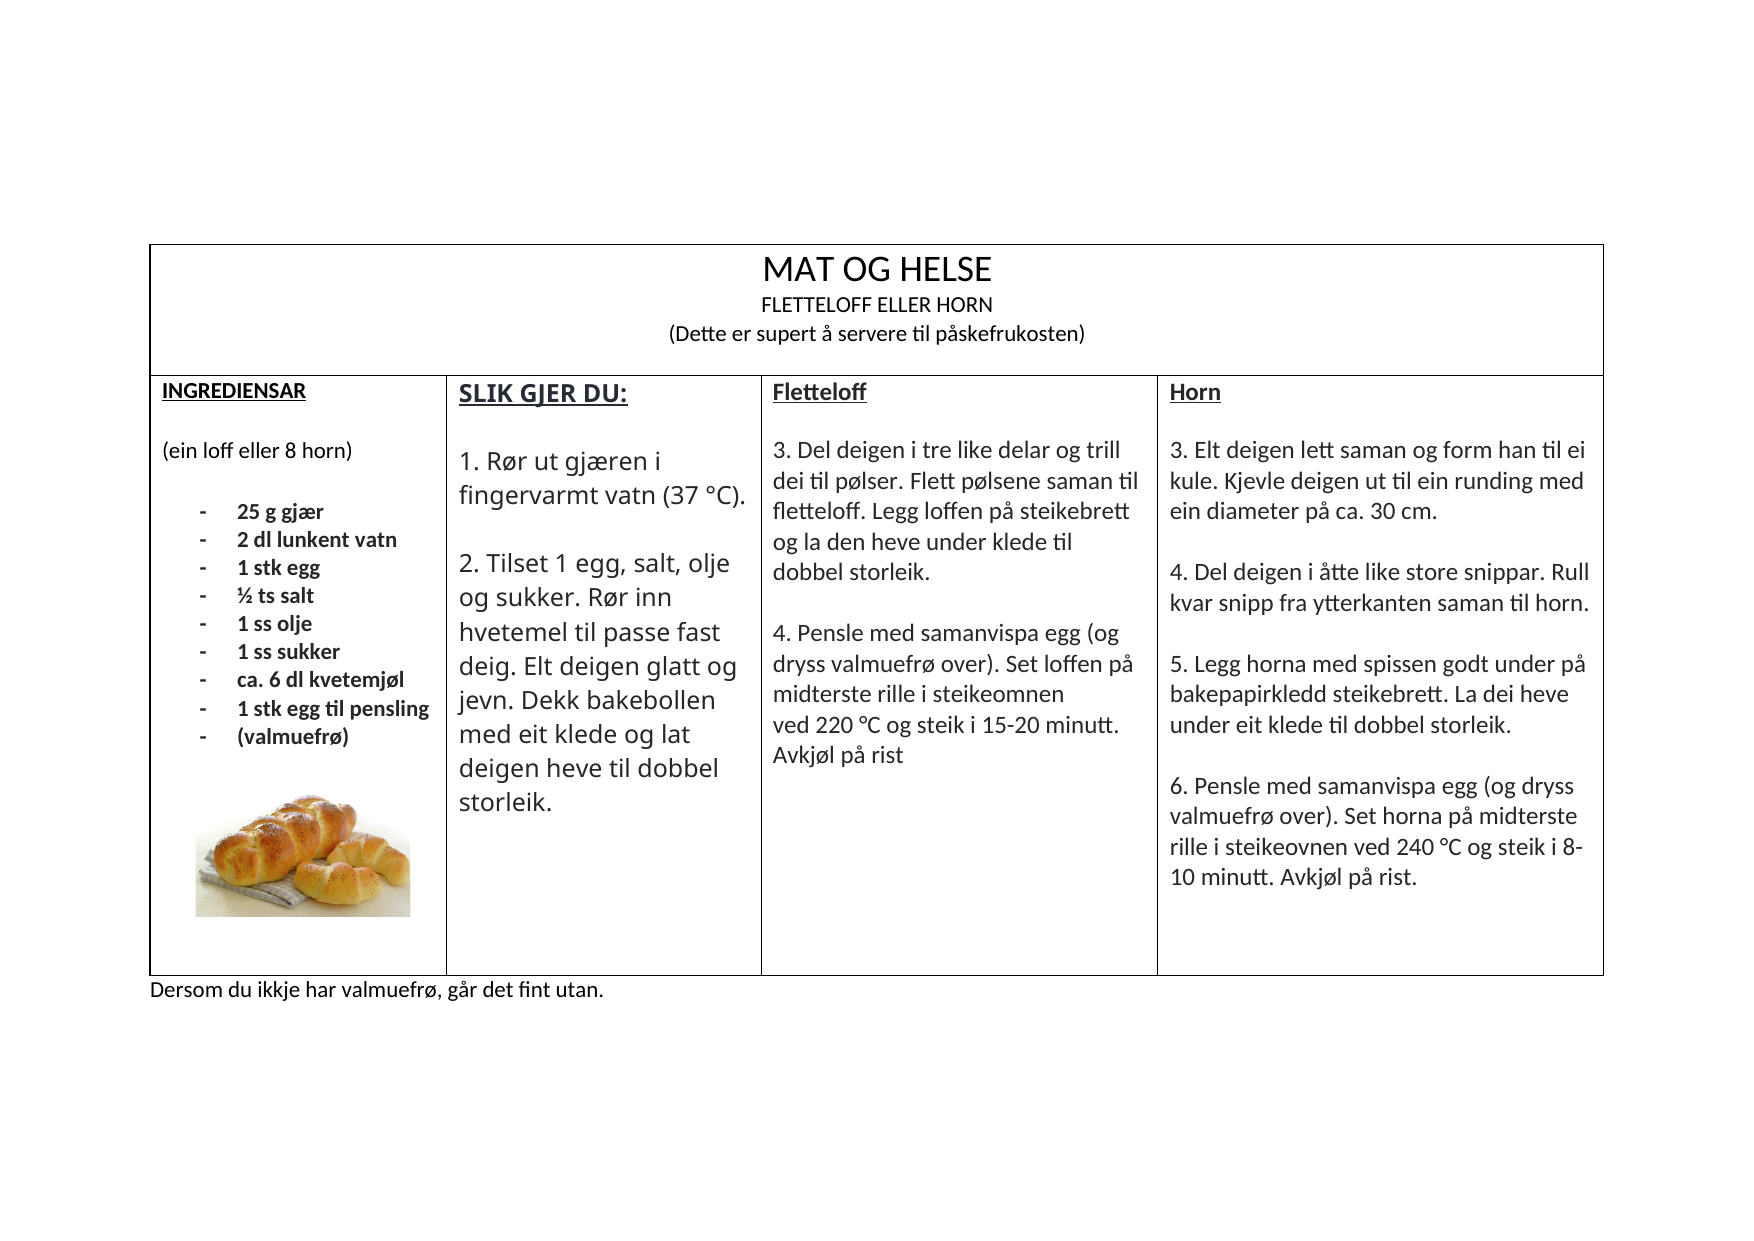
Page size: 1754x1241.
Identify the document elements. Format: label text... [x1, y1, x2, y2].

text Dersom du ikkje har valmuefrø, går det fint utan. [150, 1004, 1604, 1032]
table_cell Horn 3. Elt deigen lett saman og form han til ei kule. Kjevle deigen ut til ein runding med ein diameter på ca. 30 cm. 4. Del deigen i åtte like store snippar. Rull kvar snipp fra ytterkanten saman til horn. 5. Legg horna med spissen godt under på bakepapirkledd steikebrett. La dei heve under eit klede til dobbel storleik. 6. Pensle med samanvispa egg (og dryss valmuefrø over). Set horna på midterste rille i steikeovnen ved 240 °C og steik i 8-10 minutt. Avkjøl på rist. [1158, 376, 1603, 1003]
table_cell Fletteloff 3. Del deigen i tre like delar og trill dei til pølser. Flett pølsene saman til fletteloff. Legg loffen på steikebrett og la den heve under klede til dobbel storleik. 4. Pensle med samanvispa egg (og dryss valmuefrø over). Set loffen på midterste rille i steikeomnen ved 220 °C og steik i 15-20 minutt. Avkjøl på rist [762, 376, 1157, 1003]
table_cell INGREDIENSAR (ein loff eller 8 horn) 25 g gjær 2 dl lunkent vatn 1 stk egg ½ ts salt 1 ss olje 1 ss sukker ca. 6 dl kvetemjøl 1 stk egg til pensling (valmuefrø) [151, 376, 446, 1003]
table_header MAT OG HELSE FLETTELOFF ELLER HORN (Dette er supert å servere til påskefrukosten) [151, 245, 1603, 375]
table_cell SLIK GJER DU: 1. Rør ut gjæren i fingervarmt vatn (37 °C). 2. Tilset 1 egg, salt, olje og sukker. Rør inn hvetemel til passe fast deig. Elt deigen glatt og jevn. Dekk bakebollen med eit klede og lat deigen heve til dobbel storleik. [447, 376, 761, 1003]
picture [204, 794, 414, 918]
